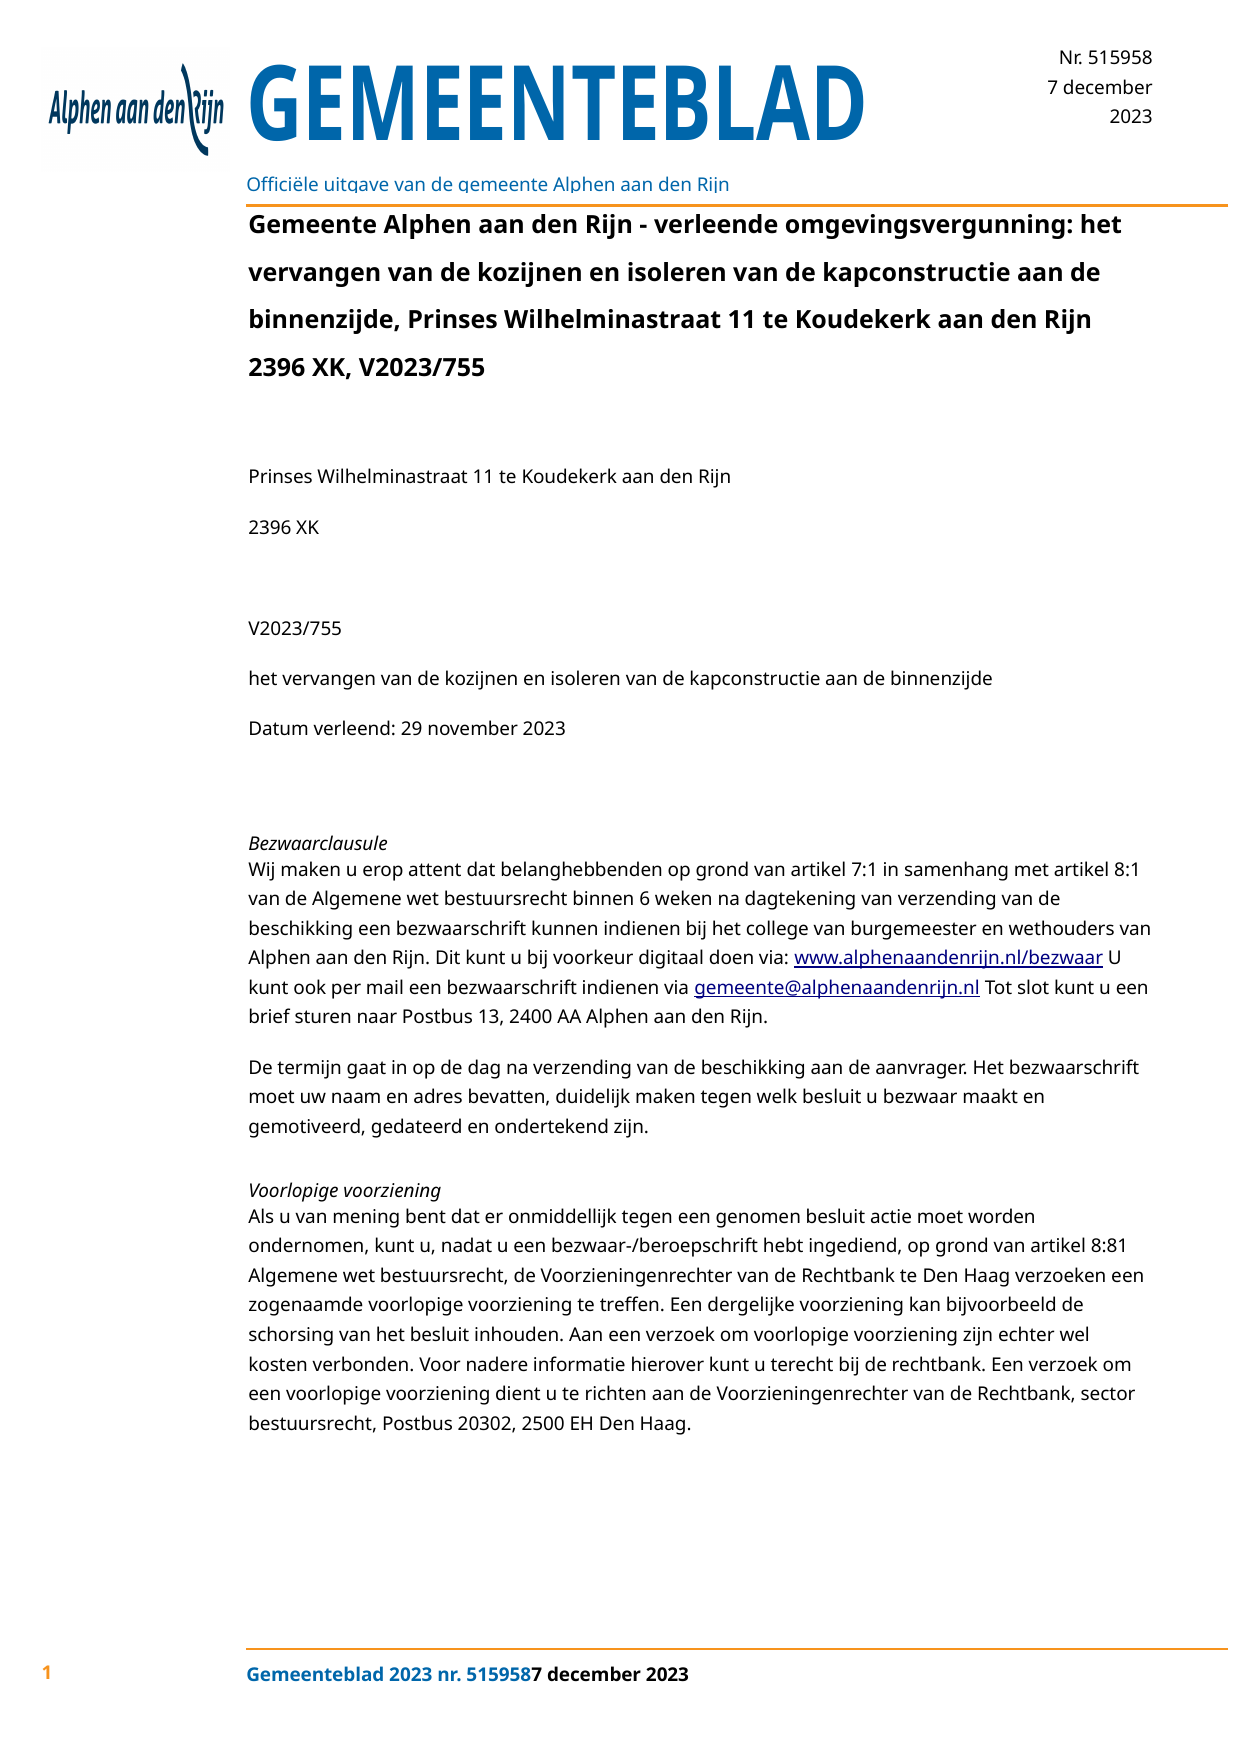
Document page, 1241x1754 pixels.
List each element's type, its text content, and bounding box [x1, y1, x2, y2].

text Datum verleend: 29 november 2023 [248, 716, 1152, 741]
text De termijn gaat in op de dag na verzending van de beschikking aan de aanvrager. Het bezwaarschrift moet uw naam en adres bevatten, duidelijk maken tegen welk besluit u bezwaar maakt en gemotiveerd, gedateerd en ondertekend zijn. [248, 1054, 1152, 1139]
text Als u van mening bent dat er onmiddellijk tegen een genomen besluit actie moet worden ondernomen, kunt u, nadat u een bezwaar-/beroepschrift hebt ingediend, op grond van artikel 8:81 Algemene wet bestuursrecht, de Voorzieningenrechter van de Rechtbank te Den Haag verzoeken een zogenaamde voorlopige voorziening te treffen. Een dergelijke voorziening kan bijvoorbeeld de schorsing van het besluit inhouden. Aan een verzoek om voorlopige voorziening zijn echter wel kosten verbonden. Voor nadere informatie hierover kunt u terecht bij de rechtbank. Een verzoek om een voorlopige voorziening dient u te richten aan de Voorzieningenrechter van de Rechtbank, sector bestuursrecht, Postbus 20302, 2500 EH Den Haag. [248, 1203, 1152, 1436]
text Wij maken u erop attent dat belanghebbenden op grond van artikel 7:1 in samenhang met artikel 8:1 van de Algemene wet bestuursrecht binnen 6 weken na dagtekening van verzending van de beschikking een bezwaarschrift kunnen indienen bij het college van burgemeester en wethouders van Alphen aan den Rijn. Dit kunt u bij voorkeur digitaal doen via: www.alphenaandenrijn.nl/bezwaar U kunt ook per mail een bezwaarschrift indienen via gemeente@alphenaandenrijn.nl Tot slot kunt u een brief sturen naar Postbus 13, 2400 AA Alphen aan den Rijn. [248, 856, 1152, 1029]
text het vervangen van de kozijnen en isoleren van de kapconstructie aan de binnenzijde [248, 665, 1152, 691]
text Bezwaarclausule [248, 830, 1152, 856]
text Gemeente Alphen aan den Rijn - verleende omgevingsvergunning: het vervangen van de kozijnen en isoleren van de kapconstructie aan de binnenzijde, Prinses Wilhelminastraat 11 te Koudekerk aan den Rijn 2396 XK, V2023/755 [248, 207, 1152, 384]
text V2023/755 [248, 615, 1152, 641]
picture [41, 47, 231, 172]
text Voorlopige voorziening [248, 1177, 1152, 1203]
text Prinses Wilhelminastraat 11 te Koudekerk aan den Rijn [248, 463, 1152, 489]
text 2396 XK [248, 514, 1152, 540]
